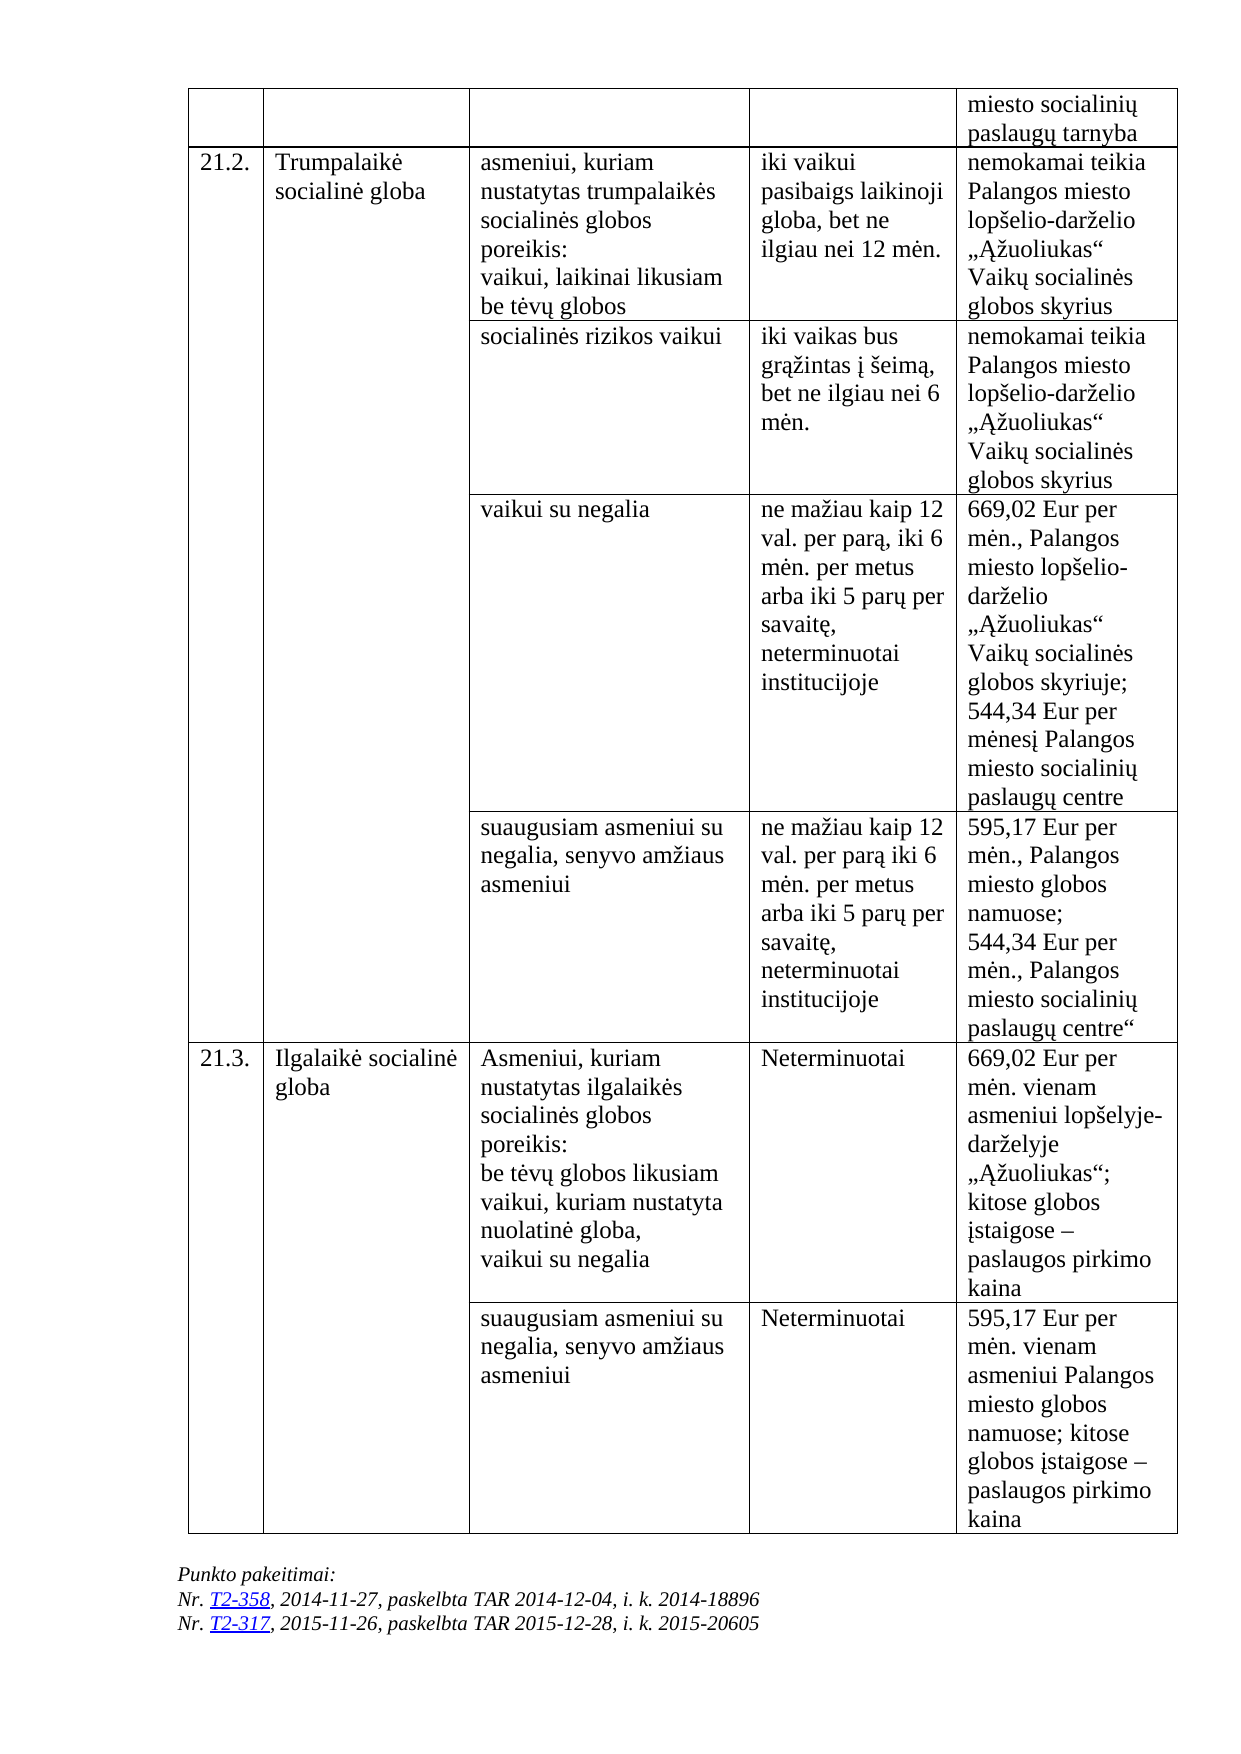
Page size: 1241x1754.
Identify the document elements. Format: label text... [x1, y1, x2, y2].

table_cell suaugusiam asmeniui su negalia, senyvo amžiaus asmeniui [470, 1303, 749, 1533]
table_cell [189, 89, 263, 146]
table_cell Neterminuotai [750, 1303, 956, 1533]
table_cell ne mažiau kaip 12 val. per parą iki 6 mėn. per metus arba iki 5 parų per savaitę, neterminuotai institucijoje [750, 812, 956, 1042]
table_cell 595,17 Eur per mėn., Palangos miesto globos namuose; 544,34 Eur per mėn., Palangos miesto socialinių paslaugų centre“ [957, 812, 1177, 1042]
table_cell socialinės rizikos vaikui [470, 321, 749, 493]
table_cell 595,17 Eur per mėn. vienam asmeniui Palangos miesto globos namuose; kitose globos įstaigose – paslaugos pirkimo kaina [957, 1303, 1177, 1533]
table_cell miesto socialinių paslaugų tarnyba [957, 89, 1177, 146]
table_cell iki vaikui pasibaigs laikinoji globa, bet ne ilgiau nei 12 mėn. [750, 148, 956, 320]
text Nr. T2-358, 2014-11-27, paskelbta TAR 2014-12-04, i. k. 2014-18896 [177, 1586, 1181, 1611]
table_cell [264, 89, 469, 146]
table_cell Trumpalaikė socialinė globa [264, 148, 469, 1042]
table_cell Neterminuotai [750, 1043, 956, 1302]
table_cell 21.3. [189, 1043, 263, 1533]
table_cell vaikui su negalia [470, 495, 749, 811]
text Punkto pakeitimai: [177, 1562, 1181, 1586]
table_cell nemokamai teikia Palangos miesto lopšelio-darželio „Ąžuoliukas“ Vaikų socialinės globos skyrius [957, 321, 1177, 493]
table_cell iki vaikas bus grąžintas į šeimą, bet ne ilgiau nei 6 mėn. [750, 321, 956, 493]
table_cell [750, 89, 956, 146]
table_cell [470, 89, 749, 146]
table_cell suaugusiam asmeniui su negalia, senyvo amžiaus asmeniui [470, 812, 749, 1042]
table_cell Ilgalaikė socialinė globa [264, 1043, 469, 1533]
table_cell ne mažiau kaip 12 val. per parą, iki 6 mėn. per metus arba iki 5 parų per savaitę, neterminuotai institucijoje [750, 495, 956, 811]
table_cell 669,02 Eur per mėn., Palangos miesto lopšelio-darželio „Ąžuoliukas“ Vaikų socialinės globos skyriuje; 544,34 Eur per mėnesį Palangos miesto socialinių paslaugų centre [957, 495, 1177, 811]
table_cell asmeniui, kuriam nustatytas trumpalaikės socialinės globos poreikis: vaikui, laikinai likusiam be tėvų globos [470, 148, 749, 320]
text Nr. T2-317, 2015-11-26, paskelbta TAR 2015-12-28, i. k. 2015-20605 [177, 1611, 1181, 1634]
table_cell 669,02 Eur per mėn. vienam asmeniui lopšelyje-darželyje „Ąžuoliukas“; kitose globos įstaigose – paslaugos pirkimo kaina [957, 1043, 1177, 1302]
table_cell Asmeniui, kuriam nustatytas ilgalaikės socialinės globos poreikis: be tėvų globos likusiam vaikui, kuriam nustatyta nuolatinė globa, vaikui su negalia [470, 1043, 749, 1302]
table_cell 21.2. [189, 148, 263, 1042]
table_cell nemokamai teikia Palangos miesto lopšelio-darželio „Ąžuoliukas“ Vaikų socialinės globos skyrius [957, 148, 1177, 320]
